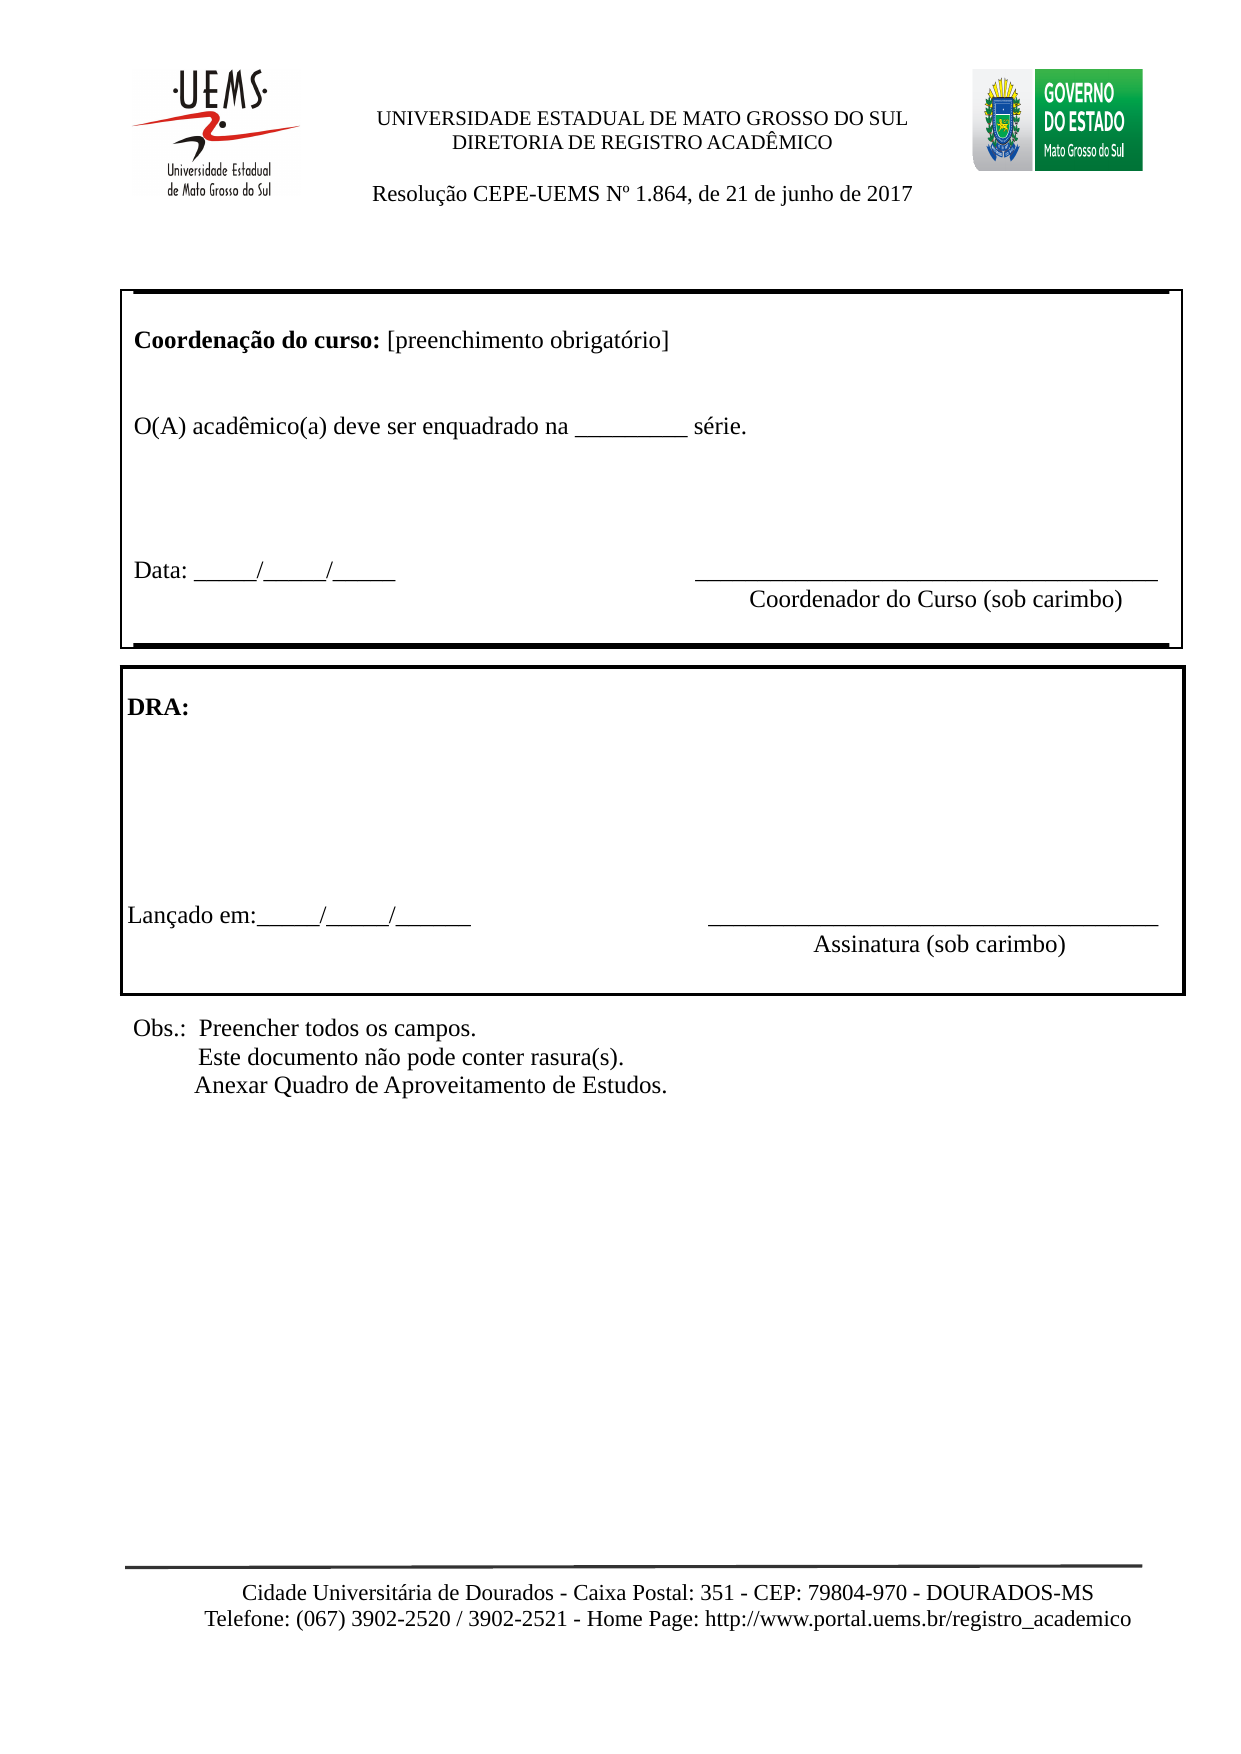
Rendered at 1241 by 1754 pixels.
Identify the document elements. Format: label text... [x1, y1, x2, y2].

text Obs.: Preencher todos os campos. [133, 1013, 1166, 1042]
table_header Coordenação do curso: [preenchimento obrigatório] O(A) acadêmico(a) deve ser enquadrado na _________ série. Data: _____/_____/_____ _____________________________________ Coordenador do Curso (sob carimbo) [122, 291, 1181, 647]
text Anexar Quadro de Aproveitamento de Estudos. [133, 1070, 1166, 1099]
table_header DRA: Lançado em:_____/_____/______ ____________________________________ Assinatura (sob carimbo) [123, 669, 1182, 992]
picture [131, 69, 301, 196]
picture [971, 69, 1143, 172]
text Este documento não pode conter rasura(s). [133, 1042, 1166, 1070]
